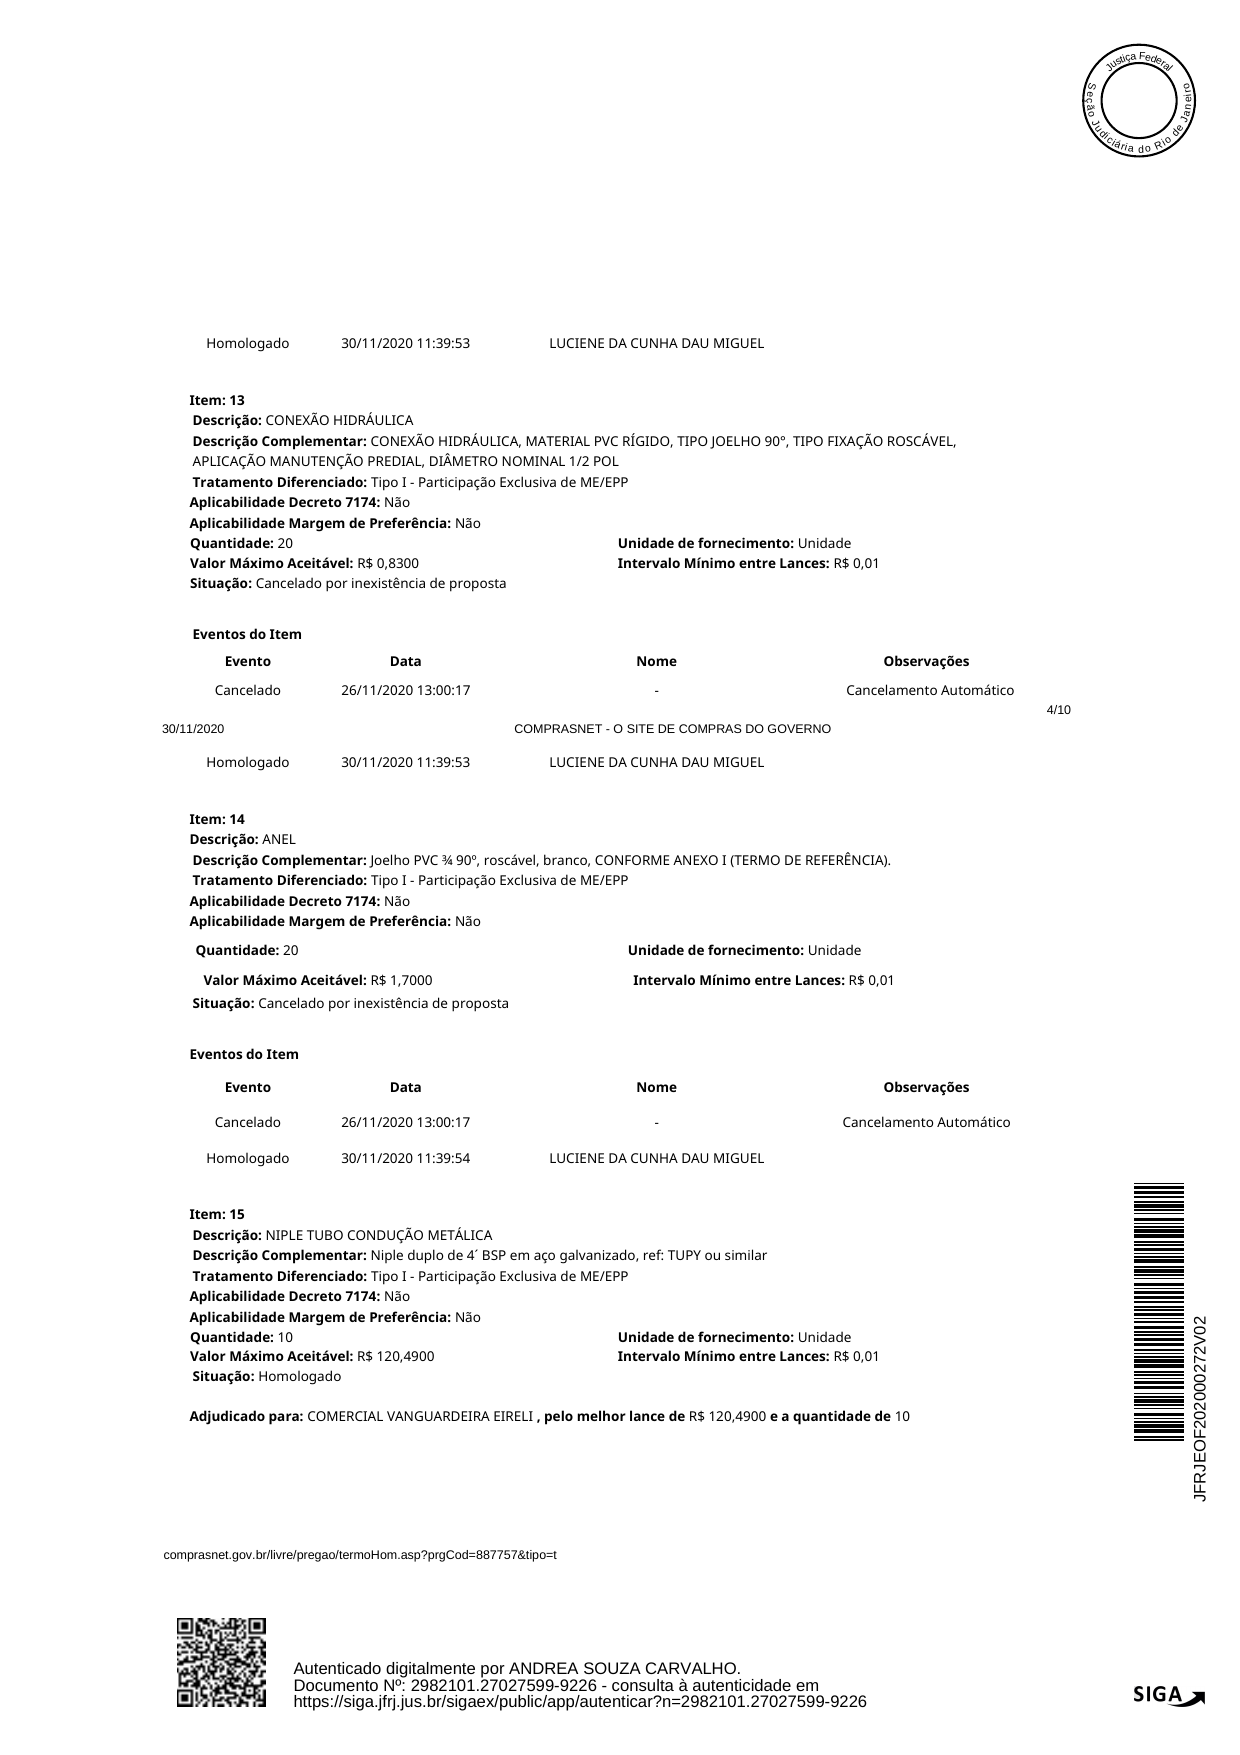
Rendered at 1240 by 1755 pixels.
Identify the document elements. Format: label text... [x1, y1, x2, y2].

table_cell - Cancelamento Automático [618, 673, 1014, 702]
text Eventos do Item [189, 1045, 1069, 1063]
table_cell Cancelado 26/11/2020 13:00:17 [189, 673, 618, 702]
text Cancelado 26/11/2020 13:00:17 - Cancelamento Automático [163, 1105, 1069, 1133]
text 4/10 [164, 702, 1071, 717]
text Item: 14 [189, 810, 1069, 828]
text APLICAÇÃO MANUTENÇÃO PREDIAL, DIÂMETRO NOMINAL 1/2 POL [192, 452, 1069, 471]
text 30/11/2020 COMPRASNET - O SITE DE COMPRAS DO GOVERNO [162, 721, 1069, 736]
table_header Quantidade: 20 [189, 534, 618, 554]
text Homologado 30/11/2020 11:39:53 LUCIENE DA CUNHA DAU MIGUEL [163, 746, 1069, 773]
table_cell Intervalo Mínimo entre Lances: R$ 0,01 [618, 554, 1014, 644]
text Situação: Cancelado por inexistência de proposta [192, 994, 1069, 1012]
text Descrição Complementar: Joelho PVC ¾ 90º, roscável, branco, CONFORME ANEXO I (TERMO DE REFERÊNCIA). [192, 851, 1069, 869]
text Aplicabilidade Decreto 7174: Não [189, 892, 1069, 910]
text Situação: Homologado [192, 1367, 1069, 1385]
text Item: 13 [189, 391, 1069, 409]
table_header Unidade de fornecimento: Unidade [618, 1328, 910, 1347]
table_cell Nome Observações [618, 644, 1014, 673]
text Tratamento Diferenciado: Tipo I - Participação Exclusiva de ME/EPP [192, 1267, 1069, 1285]
text Quantidade: 20 Unidade de fornecimento: Unidade [163, 933, 1069, 961]
text Tratamento Diferenciado: Tipo I - Participação Exclusiva de ME/EPP [192, 473, 1069, 491]
table_cell Intervalo Mínimo entre Lances: R$ 0,01 [618, 1348, 910, 1367]
text Aplicabilidade Margem de Preferência: Não [189, 912, 1069, 931]
text Homologado 30/11/2020 11:39:54 LUCIENE DA CUNHA DAU MIGUEL [163, 1141, 1069, 1169]
text Item: 15 [189, 1205, 1069, 1223]
text Homologado 30/11/2020 11:39:53 LUCIENE DA CUNHA DAU MIGUEL [163, 326, 1069, 354]
table_cell Valor Máximo Aceitável: R$ 120,4900 [190, 1348, 618, 1367]
table_header Quantidade: 10 [190, 1328, 618, 1347]
text Descrição Complementar: CONEXÃO HIDRÁULICA, MATERIAL PVC RÍGIDO, TIPO JOELHO 90°, TIPO FIXAÇÃO ROSCÁVEL, [192, 432, 1069, 450]
table_cell Valor Máximo Aceitável: R$ 0,8300 Situação: Cancelado por inexistência de proposta Eventos do Item [189, 554, 618, 644]
table_header Unidade de fornecimento: Unidade [618, 534, 1014, 554]
text Aplicabilidade Margem de Preferência: Não [189, 514, 1069, 532]
text Evento Data Nome Observações [163, 1070, 1069, 1098]
text Tratamento Diferenciado: Tipo I - Participação Exclusiva de ME/EPP [192, 871, 1069, 890]
text Descrição: ANEL [189, 830, 1069, 849]
text Aplicabilidade Decreto 7174: Não [189, 1287, 1069, 1306]
text Descrição: CONEXÃO HIDRÁULICA [192, 411, 1069, 430]
text Descrição: NIPLE TUBO CONDUÇÃO METÁLICA [192, 1226, 1069, 1244]
text Aplicabilidade Decreto 7174: Não [189, 493, 1069, 512]
text Adjudicado para: COMERCIAL VANGUARDEIRA EIRELI , pelo melhor lance de R$ 120,4900 e a quantidade de 10 [189, 1407, 1069, 1426]
text Aplicabilidade Margem de Preferência: Não [189, 1307, 1069, 1326]
text Descrição Complementar: Niple duplo de 4´ BSP em aço galvanizado, ref: TUPY ou similar [192, 1246, 1069, 1264]
text Valor Máximo Aceitável: R$ 1,7000 Intervalo Mínimo entre Lances: R$ 0,01 [163, 963, 1069, 991]
table_cell Evento Data [189, 644, 618, 673]
